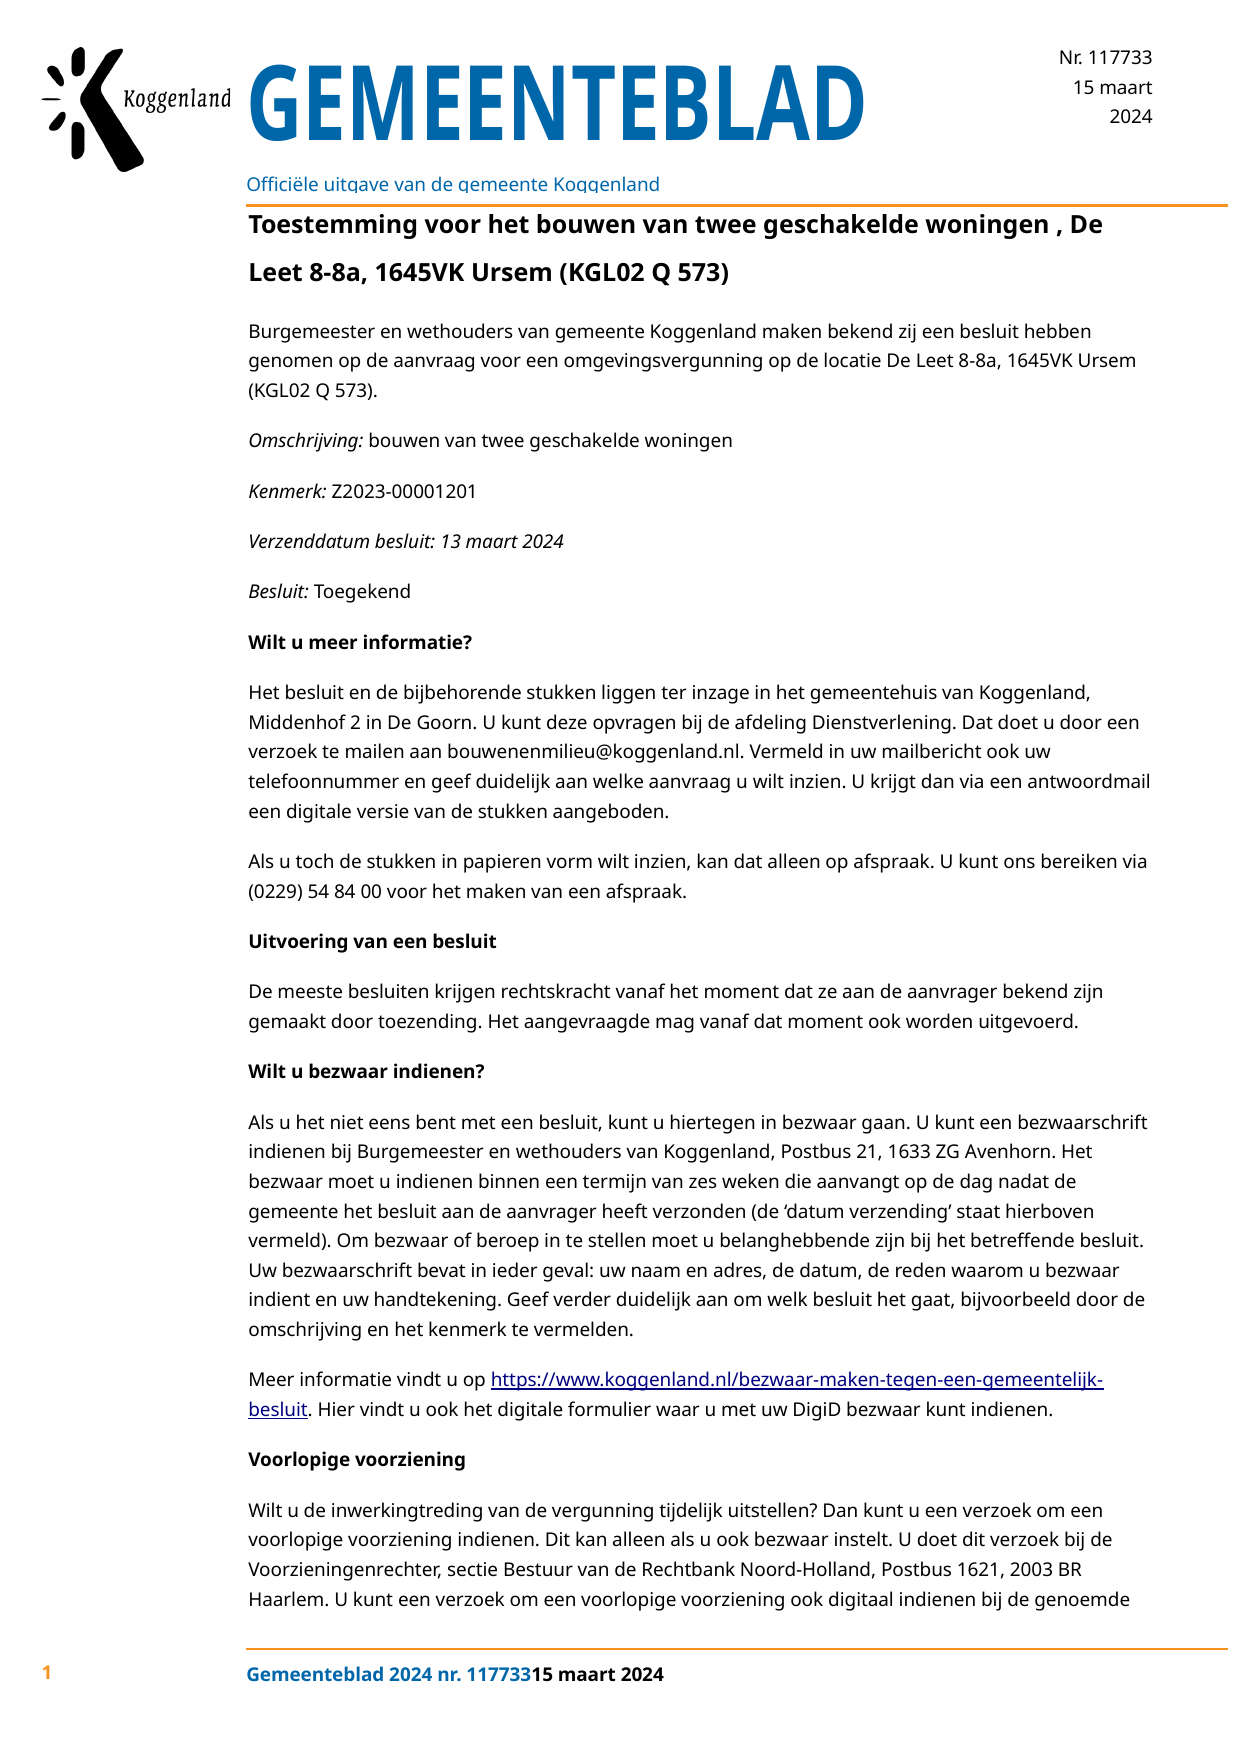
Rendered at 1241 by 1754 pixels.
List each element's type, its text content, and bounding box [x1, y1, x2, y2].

text Het besluit en de bijbehorende stukken liggen ter inzage in het gemeentehuis van Koggenland, Middenhof 2 in De Goorn. U kunt deze opvragen bij de afdeling Dienstverlening. Dat doet u door een verzoek te mailen aan bouwenenmilieu@koggenland.nl. Vermeld in uw mailbericht ook uw telefoonnummer en geef duidelijk aan welke aanvraag u wilt inzien. U krijgt dan via een antwoordmail een digitale versie van de stukken aangeboden. [248, 679, 1152, 824]
text De meeste besluiten krijgen rechtskracht vanaf het moment dat ze aan de aanvrager bekend zijn gemaakt door toezending. Het aangevraagde mag vanaf dat moment ook worden uitgevoerd. [248, 979, 1152, 1034]
text Wilt u de inwerkingtreding van de vergunning tijdelijk uitstellen? Dan kunt u een verzoek om een voorlopige voorziening indienen. Dit kan alleen als u ook bezwaar instelt. U doet dit verzoek bij de Voorzieningenrechter, sectie Bestuur van de Rechtbank Noord-Holland, Postbus 1621, 2003 BR Haarlem. U kunt een verzoek om een voorlopige voorziening ook digitaal indienen bij de genoemde [248, 1497, 1152, 1612]
text Burgemeester en wethouders van gemeente Koggenland maken bekend zij een besluit hebben genomen op de aanvraag voor een omgevingsvergunning op de locatie De Leet 8-8a, 1645VK Ursem (KGL02 Q 573). [248, 318, 1152, 403]
text Wilt u bezwaar indienen? [248, 1059, 1152, 1084]
text Als u het niet eens bent met een besluit, kunt u hiertegen in bezwaar gaan. U kunt een bezwaarschrift indienen bij Burgemeester en wethouders van Koggenland, Postbus 21, 1633 ZG Avenhorn. Het bezwaar moet u indienen binnen een termijn van zes weken die aanvangt op de dag nadat de gemeente het besluit aan de aanvrager heeft verzonden (de ‘datum verzending’ staat hierboven vermeld). Om bezwaar of beroep in te stellen moet u belanghebbende zijn bij het betreffende besluit. Uw bezwaarschrift bevat in ieder geval: uw naam en adres, de datum, de reden waarom u bezwaar indient en uw handtekening. Geef verder duidelijk aan om welk besluit het gaat, bijvoorbeeld door de omschrijving en het kenmerk te vermelden. [248, 1109, 1152, 1342]
picture [41, 47, 231, 172]
text Kenmerk: Z2023-00001201 [248, 478, 1152, 504]
text Als u toch de stukken in papieren vorm wilt inzien, kan dat alleen op afspraak. U kunt ons bereiken via (0229) 54 84 00 voor het maken van een afspraak. [248, 848, 1152, 904]
text Besluit: Toegekend [248, 579, 1152, 604]
text Meer informatie vindt u op https://www.koggenland.nl/bezwaar-maken-tegen-een-gemeentelijk-besluit. Hier vindt u ook het digitale formulier waar u met uw DigiD bezwaar kunt indienen. [248, 1367, 1152, 1422]
text Verzenddatum besluit: 13 maart 2024 [248, 528, 1152, 554]
text Wilt u meer informatie? [248, 629, 1152, 655]
text Voorlopige voorziening [248, 1447, 1152, 1472]
text Uitvoering van een besluit [248, 928, 1152, 954]
text Toestemming voor het bouwen van twee geschakelde woningen , De Leet 8-8a, 1645VK Ursem (KGL02 Q 573) [248, 207, 1152, 288]
text Omschrijving: bouwen van twee geschakelde woningen [248, 427, 1152, 453]
